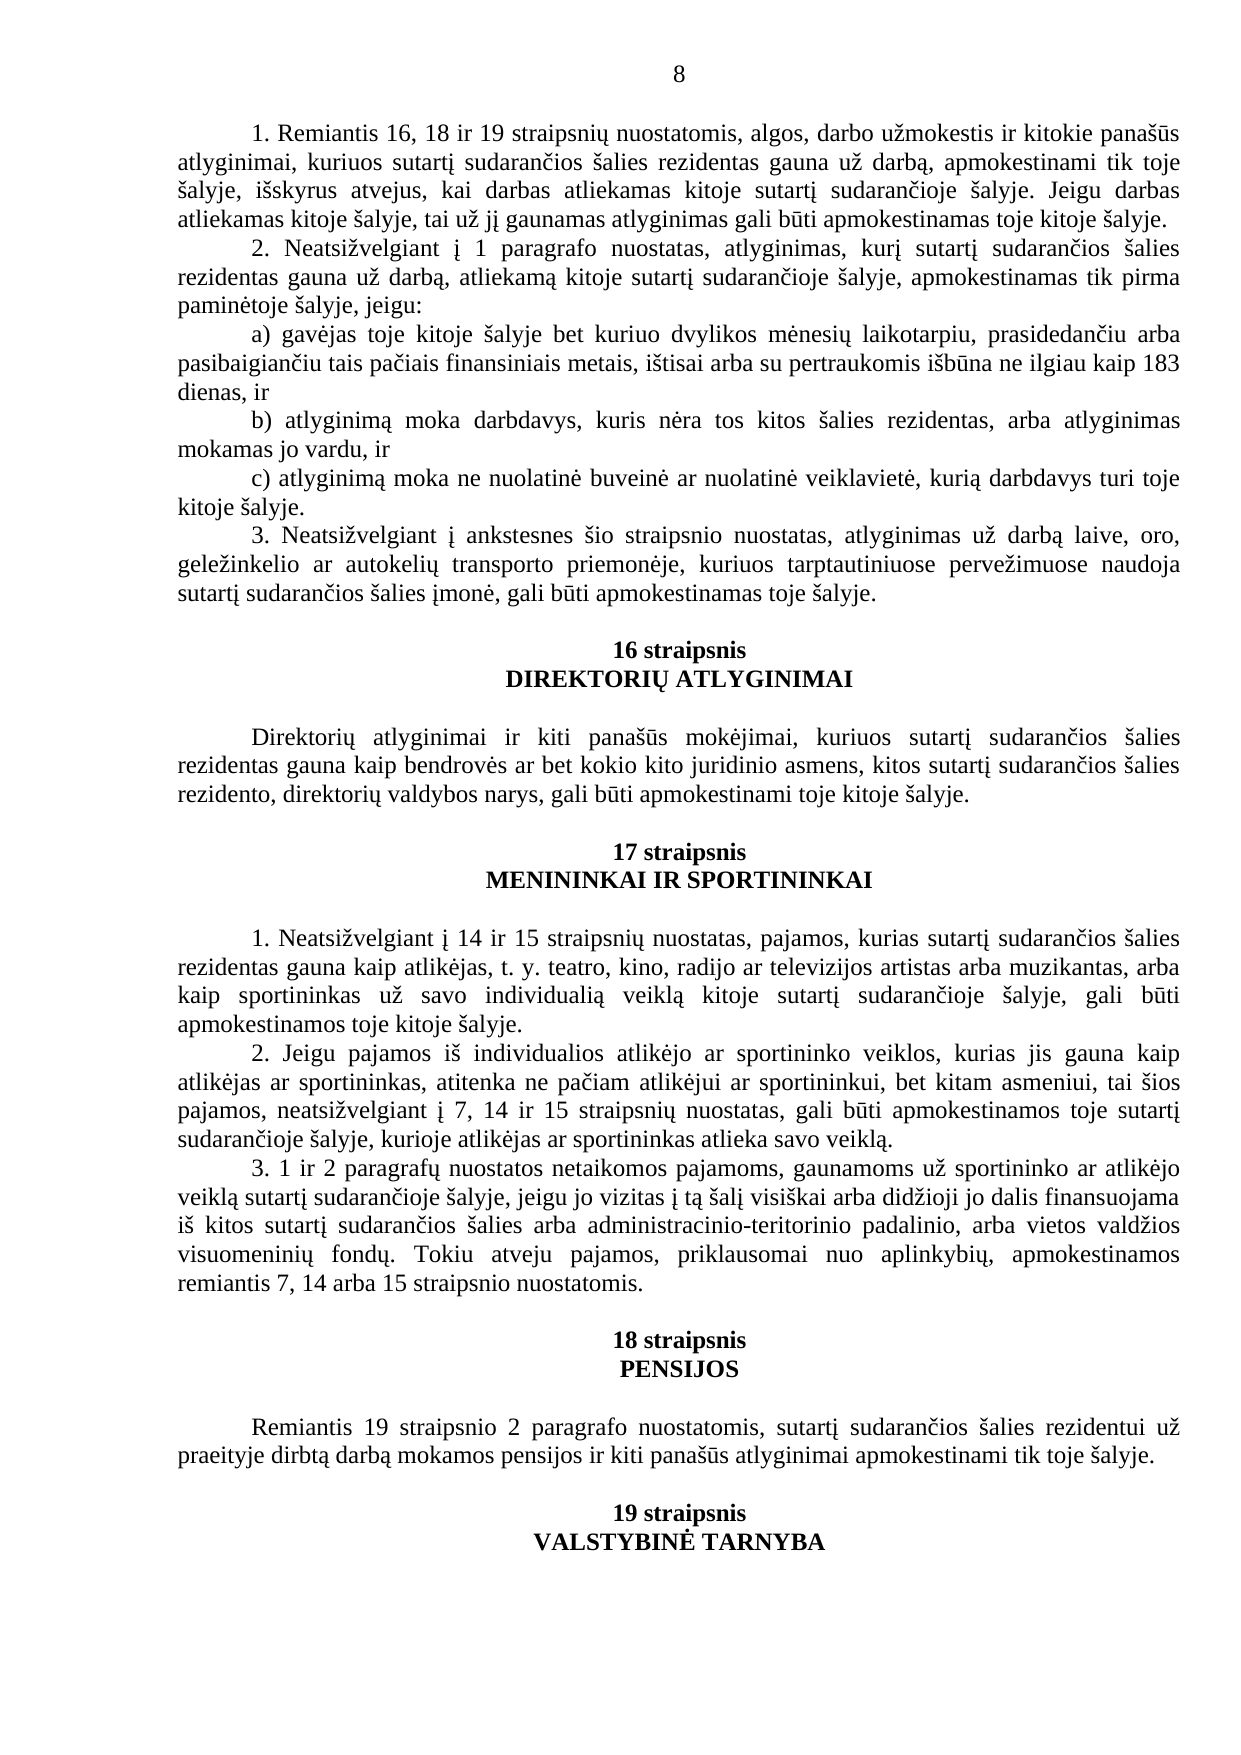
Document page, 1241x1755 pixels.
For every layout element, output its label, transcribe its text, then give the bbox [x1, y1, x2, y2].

text MENININKAI IR SPORTININKAI [177, 866, 1181, 894]
text 17 straipsnis [177, 837, 1181, 866]
text a) gavėjas toje kitoje šalyje bet kuriuo dvylikos mėnesių laikotarpiu, prasidedančiu arba pasibaigiančiu tais pačiais finansiniais metais, ištisai arba su pertraukomis išbūna ne ilgiau kaip 183 dienas, ir [177, 319, 1181, 406]
text 3. Neatsižvelgiant į ankstesnes šio straipsnio nuostatas, atlyginimas už darbą laive, oro, geležinkelio ar autokelių transporto priemonėje, kuriuos tarptautiniuose pervežimuose naudoja sutartį sudarančios šalies įmonė, gali būti apmokestinamas toje šalyje. [177, 521, 1181, 607]
text c) atlyginimą moka ne nuolatinė buveinė ar nuolatinė veiklavietė, kurią darbdavys turi toje kitoje šalyje. [177, 463, 1181, 521]
text 2. Jeigu pajamos iš individualios atlikėjo ar sportininko veiklos, kurias jis gauna kaip atlikėjas ar sportininkas, atitenka ne pačiam atlikėjui ar sportininkui, bet kitam asmeniui, tai šios pajamos, neatsižvelgiant į 7, 14 ir 15 straipsnių nuostatas, gali būti apmokestinamos toje sutartį sudarančioje šalyje, kurioje atlikėjas ar sportininkas atlieka savo veiklą. [177, 1038, 1181, 1153]
text 1. Neatsižvelgiant į 14 ir 15 straipsnių nuostatas, pajamos, kurias sutartį sudarančios šalies rezidentas gauna kaip atlikėjas, t. y. teatro, kino, radijo ar televizijos artistas arba muzikantas, arba kaip sportininkas už savo individualią veiklą kitoje sutartį sudarančioje šalyje, gali būti apmokestinamos toje kitoje šalyje. [177, 923, 1181, 1038]
text DIREKTORIŲ ATLYGINIMAI [177, 664, 1181, 693]
text VALSTYBINĖ TARNYBA [177, 1527, 1181, 1556]
text 19 straipsnis [177, 1498, 1181, 1527]
text b) atlyginimą moka darbdavys, kuris nėra tos kitos šalies rezidentas, arba atlyginimas mokamas jo vardu, ir [177, 406, 1181, 463]
text 1. Remiantis 16, 18 ir 19 straipsnių nuostatomis, algos, darbo užmokestis ir kitokie panašūs atlyginimai, kuriuos sutartį sudarančios šalies rezidentas gauna už darbą, apmokestinami tik toje šalyje, išskyrus atvejus, kai darbas atliekamas kitoje sutartį sudarančioje šalyje. Jeigu darbas atliekamas kitoje šalyje, tai už jį gaunamas atlyginimas gali būti apmokestinamas toje kitoje šalyje. [177, 118, 1181, 233]
text PENSIJOS [177, 1354, 1181, 1383]
text Direktorių atlyginimai ir kiti panašūs mokėjimai, kuriuos sutartį sudarančios šalies rezidentas gauna kaip bendrovės ar bet kokio kito juridinio asmens, kitos sutartį sudarančios šalies rezidento, direktorių valdybos narys, gali būti apmokestinami toje kitoje šalyje. [177, 722, 1181, 808]
text 16 straipsnis [177, 636, 1181, 664]
text 18 straipsnis [177, 1326, 1181, 1354]
text 2. Neatsižvelgiant į 1 paragrafo nuostatas, atlyginimas, kurį sutartį sudarančios šalies rezidentas gauna už darbą, atliekamą kitoje sutartį sudarančioje šalyje, apmokestinamas tik pirma paminėtoje šalyje, jeigu: [177, 233, 1181, 319]
text Remiantis 19 straipsnio 2 paragrafo nuostatomis, sutartį sudarančios šalies rezidentui už praeityje dirbtą darbą mokamos pensijos ir kiti panašūs atlyginimai apmokestinami tik toje šalyje. [177, 1412, 1181, 1469]
text 3. 1 ir 2 paragrafų nuostatos netaikomos pajamoms, gaunamoms už sportininko ar atlikėjo veiklą sutartį sudarančioje šalyje, jeigu jo vizitas į tą šalį visiškai arba didžioji jo dalis finansuojama iš kitos sutartį sudarančios šalies arba administracinio-teritorinio padalinio, arba vietos valdžios visuomeninių fondų. Tokiu atveju pajamos, priklausomai nuo aplinkybių, apmokestinamos remiantis 7, 14 arba 15 straipsnio nuostatomis. [177, 1153, 1181, 1297]
